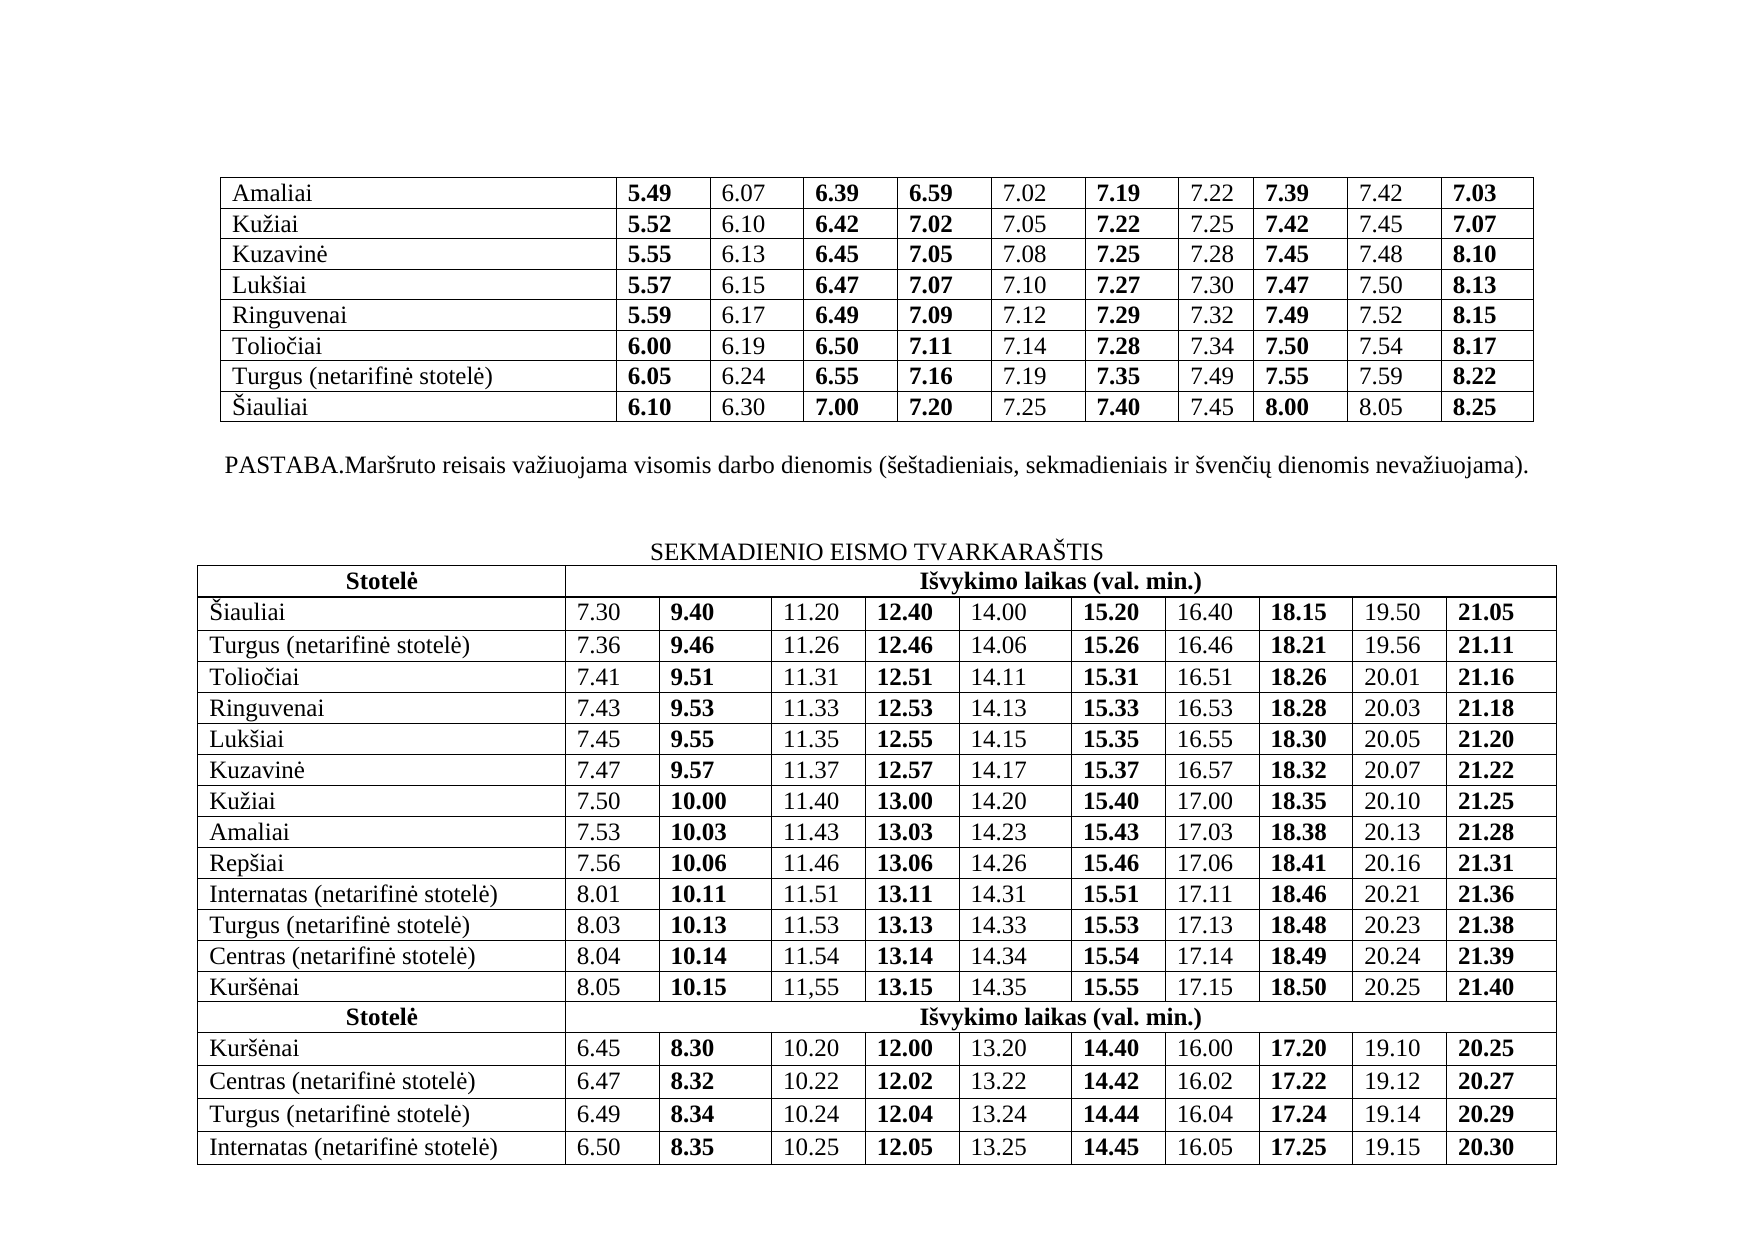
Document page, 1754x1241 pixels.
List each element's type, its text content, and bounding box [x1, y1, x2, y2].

table_cell 17.14 [1166, 941, 1259, 971]
table_cell 12.00 [866, 1033, 959, 1065]
table_cell 17.13 [1166, 910, 1259, 940]
table_cell 7.49 [1179, 361, 1253, 391]
table_cell 10.11 [660, 879, 771, 909]
table_cell 13.14 [866, 941, 959, 971]
table_cell 6.47 [804, 270, 897, 299]
table_cell 20.25 [1353, 972, 1446, 1001]
table_cell 13.00 [866, 786, 959, 816]
table_cell 8.04 [566, 941, 659, 971]
table_cell 7.02 [992, 178, 1085, 208]
table_cell 7.28 [1179, 239, 1253, 269]
table_cell Turgus (netarifinė stotelė) [198, 1099, 565, 1131]
table_cell 7.30 [566, 598, 659, 629]
table_cell 17.20 [1260, 1033, 1352, 1065]
table_cell 12.55 [866, 724, 959, 754]
table_cell 8.32 [660, 1066, 771, 1098]
table_cell 10.00 [660, 786, 771, 816]
table_cell 16.55 [1166, 724, 1259, 754]
table_cell 18.26 [1260, 662, 1352, 692]
table_cell 10.20 [772, 1033, 865, 1065]
table_cell 21.36 [1447, 879, 1556, 909]
table_cell 6.00 [617, 331, 710, 360]
table_cell 13.25 [960, 1132, 1071, 1164]
table_cell 8.30 [660, 1033, 771, 1065]
table_cell 18.35 [1260, 786, 1352, 816]
table_cell Lukšiai [198, 724, 565, 754]
table_cell 21.31 [1447, 848, 1556, 878]
table_cell 14.15 [960, 724, 1071, 754]
table_cell 7.07 [1442, 209, 1533, 238]
table_cell 12.57 [866, 755, 959, 785]
table_cell 6.55 [804, 361, 897, 391]
table_cell 8.34 [660, 1099, 771, 1131]
table_cell 18.21 [1260, 631, 1352, 661]
table_cell 7.45 [1254, 239, 1347, 269]
table_cell 6.30 [711, 392, 803, 421]
table_cell 7.09 [898, 300, 991, 330]
table_cell 6.39 [804, 178, 897, 208]
table_cell 20.24 [1353, 941, 1446, 971]
table_cell 21.18 [1447, 693, 1556, 723]
table_cell 18.32 [1260, 755, 1352, 785]
table_cell 14.35 [960, 972, 1071, 1001]
table_cell Kužiai [198, 786, 565, 816]
table_cell 13.13 [866, 910, 959, 940]
table_cell 15.53 [1072, 910, 1165, 940]
table_cell 17.25 [1260, 1132, 1352, 1164]
table_cell 6.15 [711, 270, 803, 299]
table_cell 16.02 [1166, 1066, 1259, 1098]
table_cell 12.05 [866, 1132, 959, 1164]
table_cell Stotelė [198, 1002, 565, 1032]
table_cell 7.10 [992, 270, 1085, 299]
table_cell 19.15 [1353, 1132, 1446, 1164]
table_cell Turgus (netarifinė stotelė) [198, 910, 565, 940]
table_cell 14.26 [960, 848, 1071, 878]
table_cell 19.10 [1353, 1033, 1446, 1065]
table_cell 5.55 [617, 239, 710, 269]
table_cell 16.57 [1166, 755, 1259, 785]
table_cell 7.27 [1086, 270, 1178, 299]
table_cell 14.33 [960, 910, 1071, 940]
table_cell 6.13 [711, 239, 803, 269]
table_cell 15.37 [1072, 755, 1165, 785]
table_cell 21.39 [1447, 941, 1556, 971]
table_cell 11.31 [772, 662, 865, 692]
table_cell 12.53 [866, 693, 959, 723]
table_cell 14.42 [1072, 1066, 1165, 1098]
table_cell 5.49 [617, 178, 710, 208]
table_cell 16.00 [1166, 1033, 1259, 1065]
table_cell 7.55 [1254, 361, 1347, 391]
table_cell 13.06 [866, 848, 959, 878]
table_cell 10.22 [772, 1066, 865, 1098]
table_cell 8.05 [1348, 392, 1441, 421]
table_cell 7.50 [1348, 270, 1441, 299]
table_cell 16.40 [1166, 598, 1259, 629]
table_cell 8.13 [1442, 270, 1533, 299]
table_cell 11.37 [772, 755, 865, 785]
table_cell 18.28 [1260, 693, 1352, 723]
table_cell 18.15 [1260, 598, 1352, 629]
table_cell 7.08 [992, 239, 1085, 269]
table_cell Lukšiai [221, 270, 616, 299]
table_cell 7.05 [992, 209, 1085, 238]
table_cell Centras (netarifinė stotelė) [198, 941, 565, 971]
table_cell 6.45 [566, 1033, 659, 1065]
table_header Išvykimo laikas (val. min.) [566, 566, 1556, 596]
table_cell 14.13 [960, 693, 1071, 723]
table_cell 17.15 [1166, 972, 1259, 1001]
table_cell 7.49 [1254, 300, 1347, 330]
table_cell 16.05 [1166, 1132, 1259, 1164]
table_cell Kužiai [221, 209, 616, 238]
table_cell 17.11 [1166, 879, 1259, 909]
table_cell Repšiai [198, 848, 565, 878]
table_cell 7.47 [1254, 270, 1347, 299]
table_cell 20.23 [1353, 910, 1446, 940]
table_cell 21.25 [1447, 786, 1556, 816]
table_cell 18.50 [1260, 972, 1352, 1001]
table_cell 6.05 [617, 361, 710, 391]
table_cell 10.14 [660, 941, 771, 971]
table_cell 21.16 [1447, 662, 1556, 692]
table_cell 20.05 [1353, 724, 1446, 754]
table_cell Internatas (netarifinė stotelė) [198, 879, 565, 909]
table_cell 7.14 [992, 331, 1085, 360]
table_cell 15.31 [1072, 662, 1165, 692]
table_cell 16.04 [1166, 1099, 1259, 1131]
table_cell 7.45 [1179, 392, 1253, 421]
table_cell 7.02 [898, 209, 991, 238]
table_cell 17.00 [1166, 786, 1259, 816]
table_cell 15.40 [1072, 786, 1165, 816]
table_cell 15.46 [1072, 848, 1165, 878]
table_cell 7.35 [1086, 361, 1178, 391]
table_cell 18.48 [1260, 910, 1352, 940]
table_cell 7.20 [898, 392, 991, 421]
table_cell 7.25 [1179, 209, 1253, 238]
table_cell 6.49 [566, 1099, 659, 1131]
table_cell 9.40 [660, 598, 771, 629]
table_cell 8.15 [1442, 300, 1533, 330]
table_cell 9.51 [660, 662, 771, 692]
table_cell 6.59 [898, 178, 991, 208]
table_cell 6.10 [711, 209, 803, 238]
table_cell 21.22 [1447, 755, 1556, 785]
table_cell 8.03 [566, 910, 659, 940]
table_cell 7.05 [898, 239, 991, 269]
table_cell 10.15 [660, 972, 771, 1001]
table_cell 5.59 [617, 300, 710, 330]
table_cell 7.40 [1086, 392, 1178, 421]
table_cell 6.49 [804, 300, 897, 330]
table_cell 18.38 [1260, 817, 1352, 847]
table_header Stotelė [198, 566, 565, 596]
table_cell 13.11 [866, 879, 959, 909]
table_cell 21.28 [1447, 817, 1556, 847]
table_cell 8.00 [1254, 392, 1347, 421]
table_cell 6.24 [711, 361, 803, 391]
table_cell 13.03 [866, 817, 959, 847]
table_cell 21.11 [1447, 631, 1556, 661]
table_cell Šiauliai [221, 392, 616, 421]
table_cell Toliočiai [221, 331, 616, 360]
table_cell 18.46 [1260, 879, 1352, 909]
text SEKMADIENIO EISMO TVARKARAŠTIS [118, 537, 1636, 565]
table_cell 15.54 [1072, 941, 1165, 971]
table_cell 16.53 [1166, 693, 1259, 723]
table_cell 7.32 [1179, 300, 1253, 330]
table_cell 14.44 [1072, 1099, 1165, 1131]
table_cell 7.48 [1348, 239, 1441, 269]
table_cell 15.33 [1072, 693, 1165, 723]
table_cell Amaliai [198, 817, 565, 847]
table_cell Toliočiai [198, 662, 565, 692]
table_cell 8.22 [1442, 361, 1533, 391]
table_cell 17.03 [1166, 817, 1259, 847]
table_cell 5.57 [617, 270, 710, 299]
table_cell 7.47 [566, 755, 659, 785]
table_cell 7.39 [1254, 178, 1347, 208]
table_cell 17.24 [1260, 1099, 1352, 1131]
table_cell 7.03 [1442, 178, 1533, 208]
table_cell 19.56 [1353, 631, 1446, 661]
table_cell 18.30 [1260, 724, 1352, 754]
table_cell 21.38 [1447, 910, 1556, 940]
table_cell 20.03 [1353, 693, 1446, 723]
table_cell 10.06 [660, 848, 771, 878]
table_cell 8.17 [1442, 331, 1533, 360]
table_cell Išvykimo laikas (val. min.) [566, 1002, 1556, 1032]
table_cell 10.03 [660, 817, 771, 847]
table_cell 16.51 [1166, 662, 1259, 692]
table_cell 7.56 [566, 848, 659, 878]
table_cell 13.24 [960, 1099, 1071, 1131]
table_cell 7.53 [566, 817, 659, 847]
table_cell 11.51 [772, 879, 865, 909]
table_cell 9.57 [660, 755, 771, 785]
table_cell Amaliai [221, 178, 616, 208]
table_cell 13.20 [960, 1033, 1071, 1065]
table_cell Kuzavinė [198, 755, 565, 785]
table_cell 8.25 [1442, 392, 1533, 421]
table_cell 17.06 [1166, 848, 1259, 878]
table_cell 7.50 [566, 786, 659, 816]
table_cell 8.05 [566, 972, 659, 1001]
table_cell 7.45 [1348, 209, 1441, 238]
table_cell 7.19 [1086, 178, 1178, 208]
text PASTABA.Maršruto reisais važiuojama visomis darbo dienomis (šeštadieniais, sekmadieniais ir švenčių dienomis nevažiuojama). [118, 450, 1636, 479]
table_cell 14.11 [960, 662, 1071, 692]
table_cell Centras (netarifinė stotelė) [198, 1066, 565, 1098]
table_cell 7.11 [898, 331, 991, 360]
table_cell 7.29 [1086, 300, 1178, 330]
table_cell 20.21 [1353, 879, 1446, 909]
table_cell 7.52 [1348, 300, 1441, 330]
table_cell 14.06 [960, 631, 1071, 661]
table_cell 21.20 [1447, 724, 1556, 754]
table_cell 14.34 [960, 941, 1071, 971]
table_cell 11.46 [772, 848, 865, 878]
table_cell 7.30 [1179, 270, 1253, 299]
table_cell 6.50 [804, 331, 897, 360]
table_cell Turgus (netarifinė stotelė) [221, 361, 616, 391]
table_cell 15.43 [1072, 817, 1165, 847]
table_cell 7.25 [1086, 239, 1178, 269]
table_cell 11.53 [772, 910, 865, 940]
table_cell 13.22 [960, 1066, 1071, 1098]
table_cell 7.54 [1348, 331, 1441, 360]
table_cell 14.31 [960, 879, 1071, 909]
table_cell 7.50 [1254, 331, 1347, 360]
table_cell 20.01 [1353, 662, 1446, 692]
table_cell 20.16 [1353, 848, 1446, 878]
table_cell 12.02 [866, 1066, 959, 1098]
table_cell Kuzavinė [221, 239, 616, 269]
table_cell 9.55 [660, 724, 771, 754]
table_cell 6.45 [804, 239, 897, 269]
table_cell 6.50 [566, 1132, 659, 1164]
table_cell 10.13 [660, 910, 771, 940]
table_cell 15.55 [1072, 972, 1165, 1001]
table_cell 12.40 [866, 598, 959, 629]
table_cell 14.23 [960, 817, 1071, 847]
table_cell Internatas (netarifinė stotelė) [198, 1132, 565, 1164]
table_cell 14.40 [1072, 1033, 1165, 1065]
table_cell 15.35 [1072, 724, 1165, 754]
table_cell 7.19 [992, 361, 1085, 391]
table_cell 17.22 [1260, 1066, 1352, 1098]
table_cell 7.00 [804, 392, 897, 421]
table_cell 14.45 [1072, 1132, 1165, 1164]
table_cell 12.51 [866, 662, 959, 692]
table_cell 6.47 [566, 1066, 659, 1098]
table_cell 11.20 [772, 598, 865, 629]
table_cell 11.26 [772, 631, 865, 661]
table_cell 6.07 [711, 178, 803, 208]
table_cell 7.45 [566, 724, 659, 754]
table_cell 12.04 [866, 1099, 959, 1131]
table_cell 7.16 [898, 361, 991, 391]
table_cell 7.43 [566, 693, 659, 723]
table_cell Kuršėnai [198, 972, 565, 1001]
table_cell Kuršėnai [198, 1033, 565, 1065]
table_cell 20.29 [1447, 1099, 1556, 1131]
table_cell 11.54 [772, 941, 865, 971]
table_cell 15.51 [1072, 879, 1165, 909]
table_cell 13.15 [866, 972, 959, 1001]
table_cell 7.36 [566, 631, 659, 661]
table_cell 8.01 [566, 879, 659, 909]
table_cell 19.14 [1353, 1099, 1446, 1131]
table_cell Turgus (netarifinė stotelė) [198, 631, 565, 661]
table_cell 11.40 [772, 786, 865, 816]
table_cell 6.10 [617, 392, 710, 421]
table_cell 8.10 [1442, 239, 1533, 269]
table_cell 7.22 [1179, 178, 1253, 208]
table_cell Ringuvenai [221, 300, 616, 330]
table_cell 5.52 [617, 209, 710, 238]
table_cell 20.13 [1353, 817, 1446, 847]
table_cell Šiauliai [198, 598, 565, 629]
table_cell 19.12 [1353, 1066, 1446, 1098]
table_cell 14.00 [960, 598, 1071, 629]
table_cell 7.59 [1348, 361, 1441, 391]
table_cell 15.26 [1072, 631, 1165, 661]
table_cell 8.35 [660, 1132, 771, 1164]
table_cell 18.49 [1260, 941, 1352, 971]
table_cell 7.28 [1086, 331, 1178, 360]
table_cell 18.41 [1260, 848, 1352, 878]
table_cell 6.17 [711, 300, 803, 330]
table_cell 9.46 [660, 631, 771, 661]
table_cell 7.25 [992, 392, 1085, 421]
table_cell 7.42 [1254, 209, 1347, 238]
table_cell 14.17 [960, 755, 1071, 785]
table_cell 21.05 [1447, 598, 1556, 629]
table_cell 10.24 [772, 1099, 865, 1131]
table_cell 11.43 [772, 817, 865, 847]
table_cell 6.42 [804, 209, 897, 238]
table_cell 10.25 [772, 1132, 865, 1164]
table_cell 12.46 [866, 631, 959, 661]
table_cell 21.40 [1447, 972, 1556, 1001]
table_cell 20.27 [1447, 1066, 1556, 1098]
table_cell 14.20 [960, 786, 1071, 816]
table_cell 20.07 [1353, 755, 1446, 785]
table_cell 20.25 [1447, 1033, 1556, 1065]
table_cell 11.35 [772, 724, 865, 754]
table_cell 15.20 [1072, 598, 1165, 629]
table_cell 20.10 [1353, 786, 1446, 816]
table_cell 11.33 [772, 693, 865, 723]
table_cell 19.50 [1353, 598, 1446, 629]
table_cell 7.42 [1348, 178, 1441, 208]
table_cell 9.53 [660, 693, 771, 723]
table_cell 20.30 [1447, 1132, 1556, 1164]
table_cell 16.46 [1166, 631, 1259, 661]
table_cell 7.34 [1179, 331, 1253, 360]
table_cell 6.19 [711, 331, 803, 360]
table_cell 7.07 [898, 270, 991, 299]
table_cell 7.12 [992, 300, 1085, 330]
table_cell 7.22 [1086, 209, 1178, 238]
table_cell 11,55 [772, 972, 865, 1001]
table_cell Ringuvenai [198, 693, 565, 723]
table_cell 7.41 [566, 662, 659, 692]
